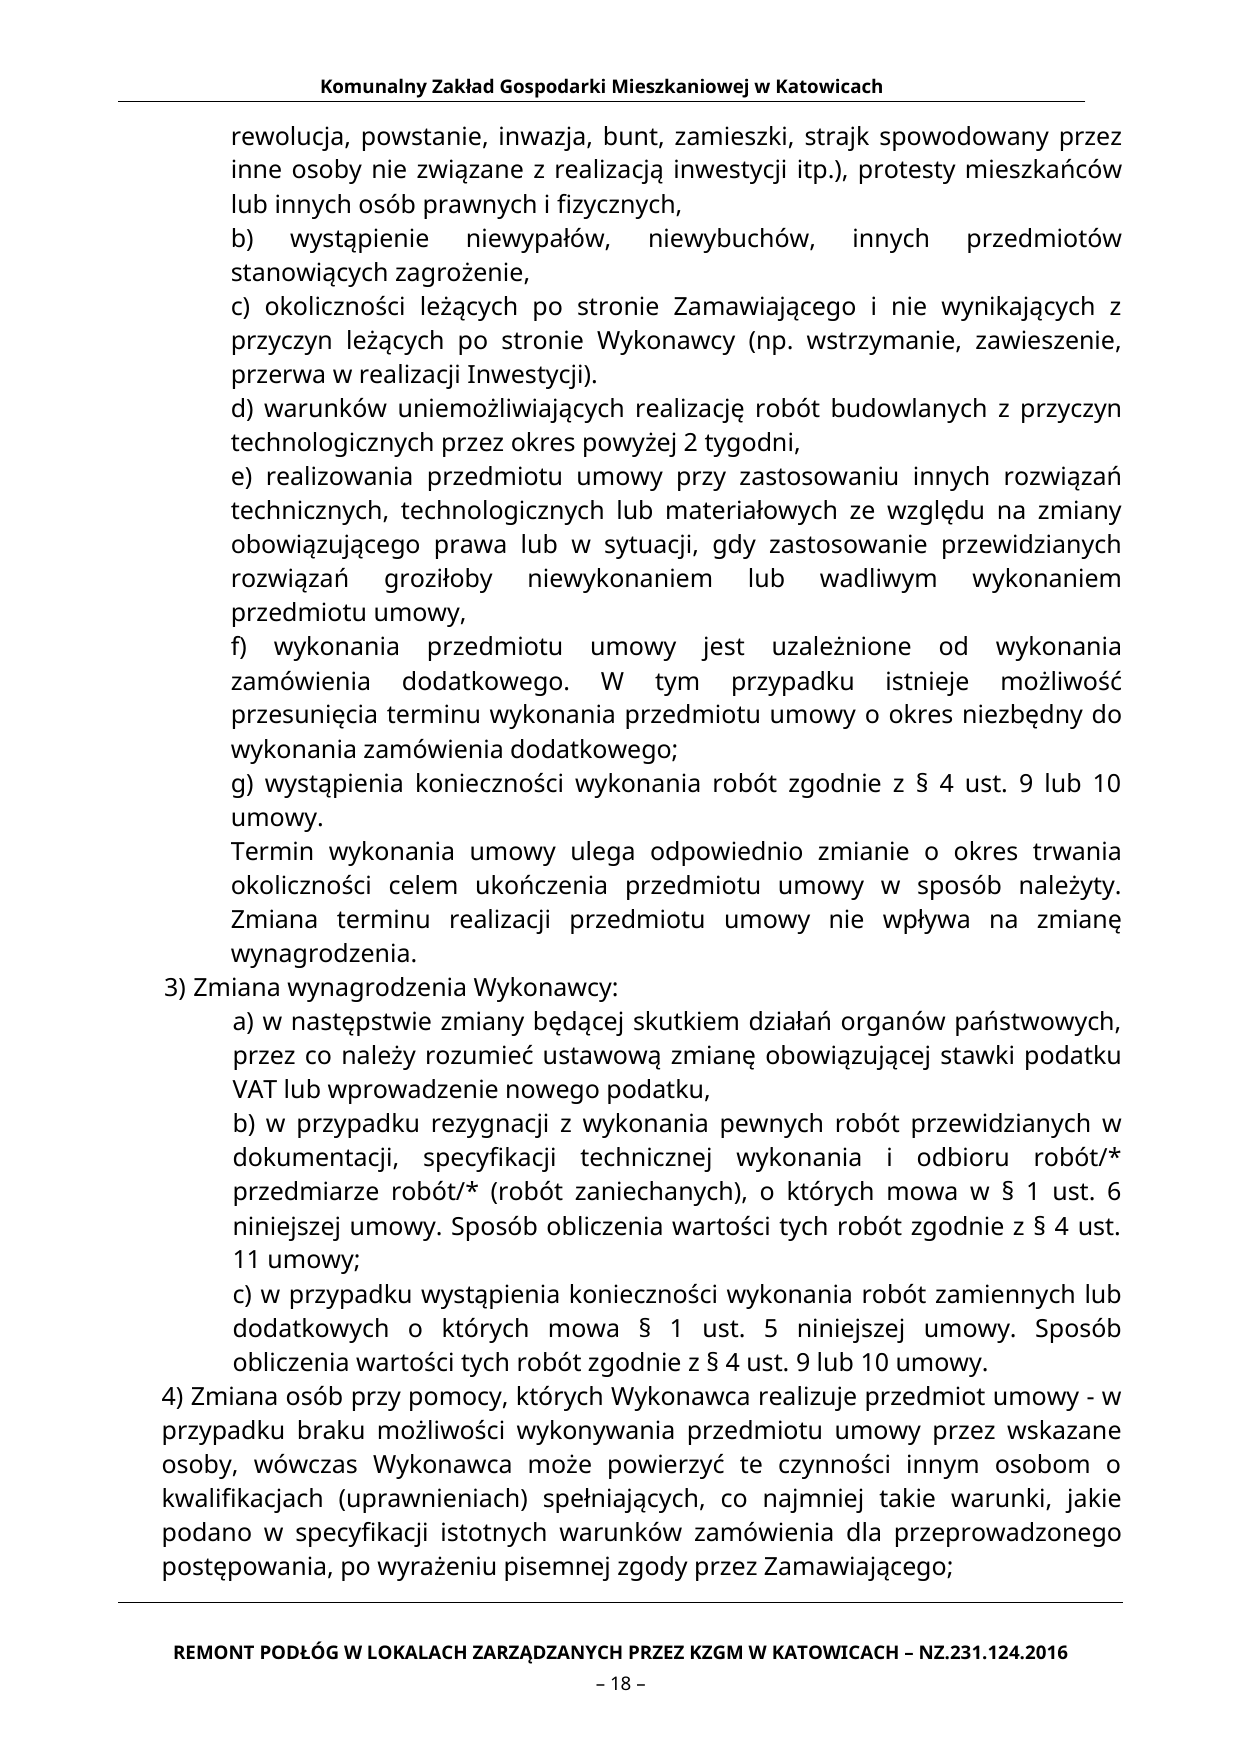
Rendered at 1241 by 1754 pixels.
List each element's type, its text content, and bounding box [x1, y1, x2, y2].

list b) w przypadku rezygnacji z wykonania pewnych robót przewidzianych w dokumentacji, specyfikacji technicznej wykonania i odbioru robót/* przedmiarze robót/* (robót zaniechanych), o których mowa w § 1 ust. 6 niniejszej umowy. Sposób obliczenia wartości tych robót zgodnie z § 4 ust. 11 umowy; [232, 1106, 1123, 1276]
list 4) Zmiana osób przy pomocy, których Wykonawca realizuje przedmiot umowy - w przypadku braku możliwości wykonywania przedmiotu umowy przez wskazane osoby, wówczas Wykonawca może powierzyć te czynności innym osobom o kwalifikacjach (uprawnieniach) spełniających, co najmniej takie warunki, jakie podano w specyfikacji istotnych warunków zamówienia dla przeprowadzonego postępowania, po wyrażeniu pisemnej zgody przez Zamawiającego; [161, 1378, 1123, 1583]
text g) wystąpienia konieczności wykonania robót zgodnie z § 4 ust. 9 lub 10 umowy. [231, 765, 1123, 833]
text c) okoliczności leżących po stronie Zamawiającego i nie wynikających z przyczyn leżących po stronie Wykonawcy (np. wstrzymanie, zawieszenie, przerwa w realizacji Inwestycji). [231, 288, 1123, 391]
text rewolucja, powstanie, inwazja, bunt, zamieszki, strajk spowodowany przez inne osoby nie związane z realizacją inwestycji itp.), protesty mieszkańców lub innych osób prawnych i fizycznych, [231, 118, 1123, 220]
list c) w przypadku wystąpienia konieczności wykonania robót zamiennych lub dodatkowych o których mowa § 1 ust. 5 niniejszej umowy. Sposób obliczenia wartości tych robót zgodnie z § 4 ust. 9 lub 10 umowy. [232, 1276, 1123, 1378]
list a) w następstwie zmiany będącej skutkiem działań organów państwowych, przez co należy rozumieć ustawową zmianę obowiązującej stawki podatku VAT lub wprowadzenie nowego podatku, [232, 1004, 1123, 1106]
text d) warunków uniemożliwiających realizację robót budowlanych z przyczyn technologicznych przez okres powyżej 2 tygodni, [231, 391, 1123, 459]
text Termin wykonania umowy ulega odpowiednio zmianie o okres trwania okoliczności celem ukończenia przedmiotu umowy w sposób należyty. Zmiana terminu realizacji przedmiotu umowy nie wpływa na zmianę wynagrodzenia. [231, 833, 1123, 970]
list Zmiana wynagrodzenia Wykonawcy: [163, 970, 1123, 1004]
text b) wystąpienie niewypałów, niewybuchów, innych przedmiotów stanowiących zagrożenie, [231, 220, 1123, 288]
text f) wykonania przedmiotu umowy jest uzależnione od wykonania zamówienia dodatkowego. W tym przypadku istnieje możliwość przesunięcia terminu wykonania przedmiotu umowy o okres niezbędny do wykonania zamówienia dodatkowego; [231, 629, 1123, 765]
text e) realizowania przedmiotu umowy przy zastosowaniu innych rozwiązań technicznych, technologicznych lub materiałowych ze względu na zmiany obowiązującego prawa lub w sytuacji, gdy zastosowanie przewidzianych rozwiązań groziłoby niewykonaniem lub wadliwym wykonaniem przedmiotu umowy, [231, 459, 1123, 629]
